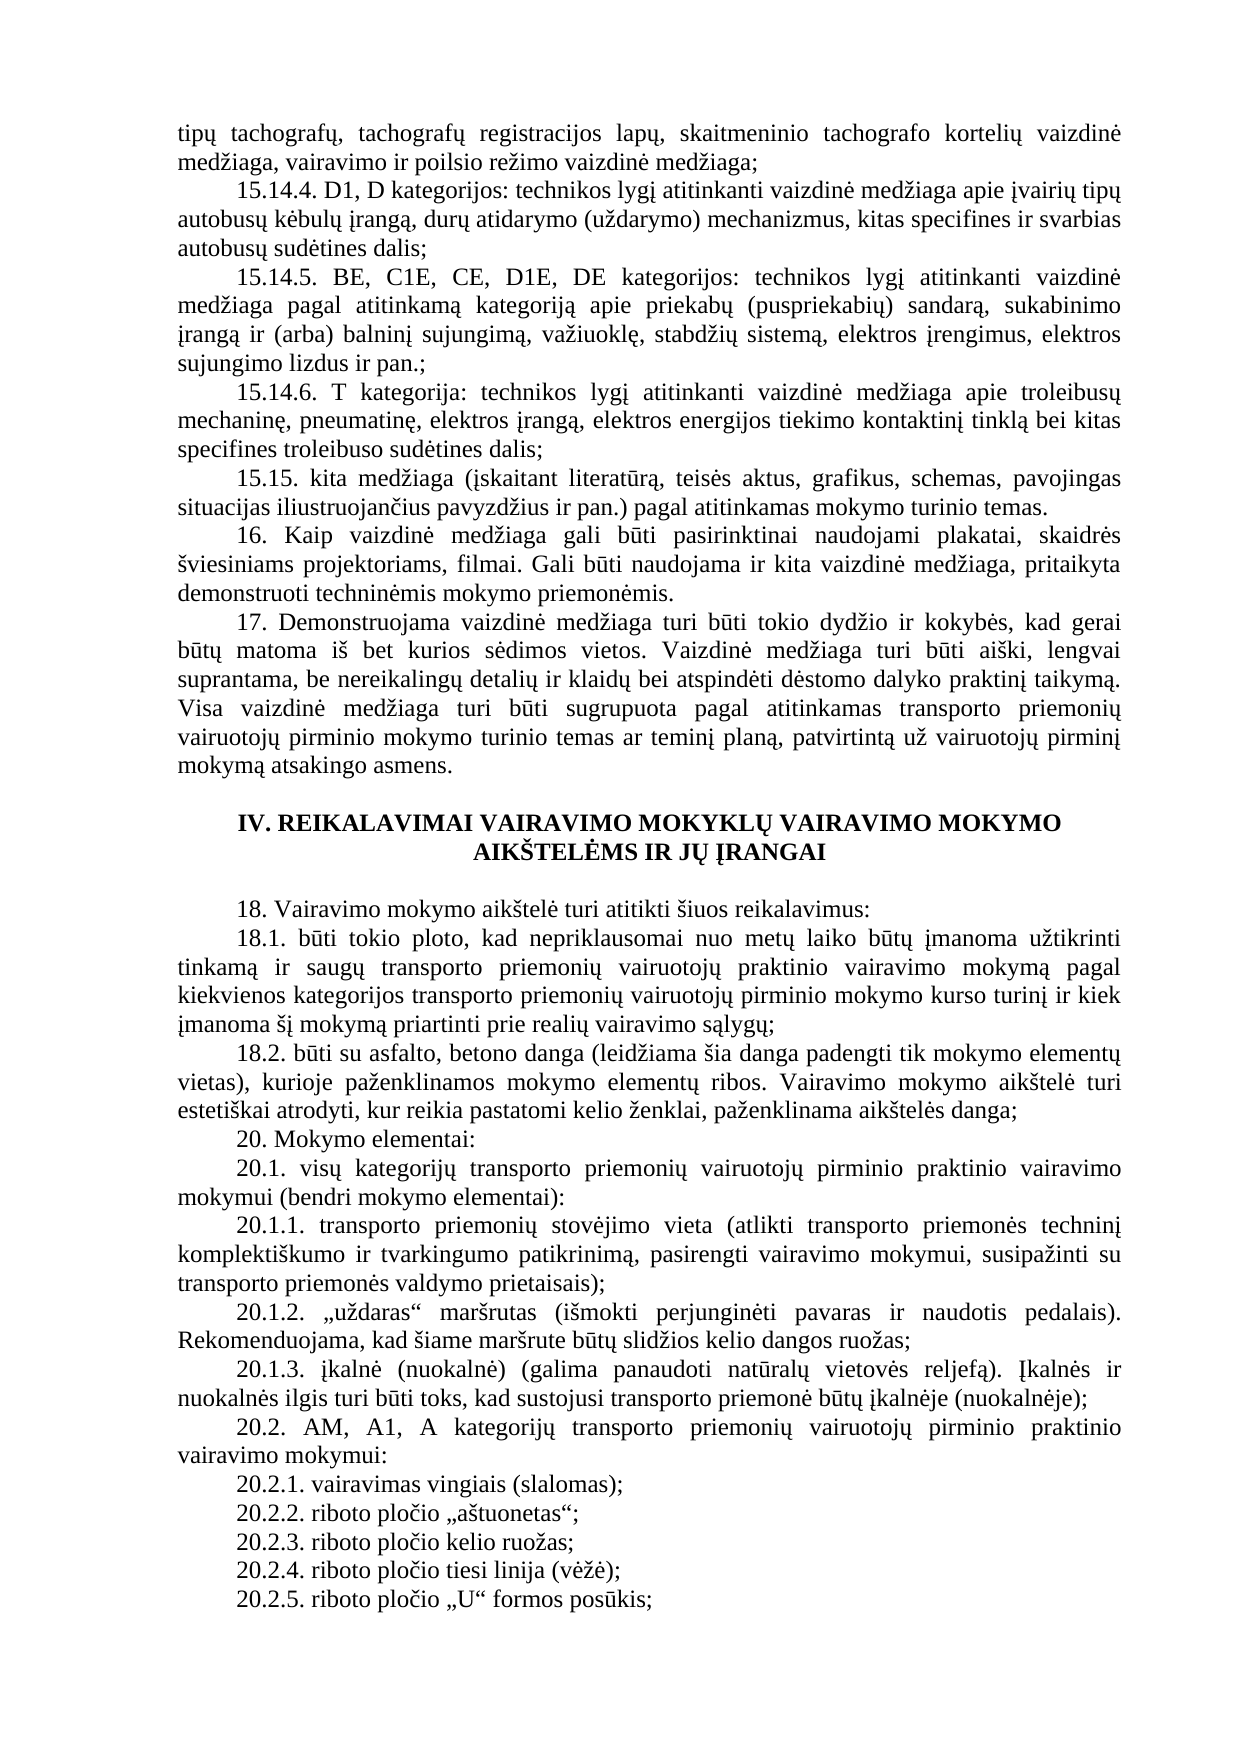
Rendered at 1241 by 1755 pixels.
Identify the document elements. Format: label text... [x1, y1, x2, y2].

text 15.14.6. T kategorija: technikos lygį atitinkanti vaizdinė medžiaga apie troleibusų mechaninę, pneumatinę, elektros įrangą, elektros energijos tiekimo kontaktinį tinklą bei kitas specifines troleibuso sudėtines dalis; [177, 377, 1122, 463]
text 17. Demonstruojama vaizdinė medžiaga turi būti tokio dydžio ir kokybės, kad gerai būtų matoma iš bet kurios sėdimos vietos. Vaizdinė medžiaga turi būti aiški, lengvai suprantama, be nereikalingų detalių ir klaidų bei atspindėti dėstomo dalyko praktinį taikymą. Visa vaizdinė medžiaga turi būti sugrupuota pagal atitinkamas transporto priemonių vairuotojų pirminio mokymo turinio temas ar teminį planą, patvirtintą už vairuotojų pirminį mokymą atsakingo asmens. [177, 607, 1122, 779]
text 20.2. AM, A1, A kategorijų transporto priemonių vairuotojų pirminio praktinio vairavimo mokymui: [177, 1412, 1122, 1469]
text 18. Vairavimo mokymo aikštelė turi atitikti šiuos reikalavimus: [177, 894, 1122, 923]
text 20.1.2. „uždaras“ maršrutas (išmokti perjunginėti pavaras ir naudotis pedalais). Rekomenduojama, kad šiame maršrute būtų slidžios kelio dangos ruožas; [177, 1297, 1122, 1354]
text tipų tachografų, tachografų registracijos lapų, skaitmeninio tachografo kortelių vaizdinė medžiaga, vairavimo ir poilsio režimo vaizdinė medžiaga; [177, 118, 1122, 176]
text 15.14.5. BE, C1E, CE, D1E, DE kategorijos: technikos lygį atitinkanti vaizdinė medžiaga pagal atitinkamą kategoriją apie priekabų (puspriekabių) sandarą, sukabinimo įrangą ir (arba) balninį sujungimą, važiuoklę, stabdžių sistemą, elektros įrengimus, elektros sujungimo lizdus ir pan.; [177, 262, 1122, 377]
text 16. Kaip vaizdinė medžiaga gali būti pasirinktinai naudojami plakatai, skaidrės šviesiniams projektoriams, filmai. Gali būti naudojama ir kita vaizdinė medžiaga, pritaikyta demonstruoti techninėmis mokymo priemonėmis. [177, 521, 1122, 607]
text 20.2.3. riboto pločio kelio ruožas; [177, 1527, 1122, 1556]
text 18.1. būti tokio ploto, kad nepriklausomai nuo metų laiko būtų įmanoma užtikrinti tinkamą ir saugų transporto priemonių vairuotojų praktinio vairavimo mokymą pagal kiekvienos kategorijos transporto priemonių vairuotojų pirminio mokymo kurso turinį ir kiek įmanoma šį mokymą priartinti prie realių vairavimo sąlygų; [177, 923, 1122, 1038]
text IV. REIKALAVIMAI VAIRAVIMO MOKYKLŲ VAIRAVIMO MOKYMO AIKŠTELĖMS IR JŲ ĮRANGAI [177, 808, 1122, 866]
text 15.15. kita medžiaga (įskaitant literatūrą, teisės aktus, grafikus, schemas, pavojingas situacijas iliustruojančius pavyzdžius ir pan.) pagal atitinkamas mokymo turinio temas. [177, 463, 1122, 521]
text 18.2. būti su asfalto, betono danga (leidžiama šia danga padengti tik mokymo elementų vietas), kurioje paženklinamos mokymo elementų ribos. Vairavimo mokymo aikštelė turi estetiškai atrodyti, kur reikia pastatomi kelio ženklai, paženklinama aikštelės danga; [177, 1038, 1122, 1124]
text 20. Mokymo elementai: [177, 1124, 1122, 1153]
text 20.1. visų kategorijų transporto priemonių vairuotojų pirminio praktinio vairavimo mokymui (bendri mokymo elementai): [177, 1153, 1122, 1211]
text 15.14.4. D1, D kategorijos: technikos lygį atitinkanti vaizdinė medžiaga apie įvairių tipų autobusų kėbulų įrangą, durų atidarymo (uždarymo) mechanizmus, kitas specifines ir svarbias autobusų sudėtines dalis; [177, 176, 1122, 262]
text 20.2.2. riboto pločio „aštuonetas“; [177, 1498, 1122, 1527]
text 20.2.5. riboto pločio „U“ formos posūkis; [177, 1584, 1122, 1613]
text 20.1.3. įkalnė (nuokalnė) (galima panaudoti natūralų vietovės reljefą). Įkalnės ir nuokalnės ilgis turi būti toks, kad sustojusi transporto priemonė būtų įkalnėje (nuokalnėje); [177, 1354, 1122, 1412]
text 20.2.4. riboto pločio tiesi linija (vėžė); [177, 1556, 1122, 1584]
text 20.2.1. vairavimas vingiais (slalomas); [177, 1469, 1122, 1498]
text 20.1.1. transporto priemonių stovėjimo vieta (atlikti transporto priemonės techninį komplektiškumo ir tvarkingumo patikrinimą, pasirengti vairavimo mokymui, susipažinti su transporto priemonės valdymo prietaisais); [177, 1211, 1122, 1297]
